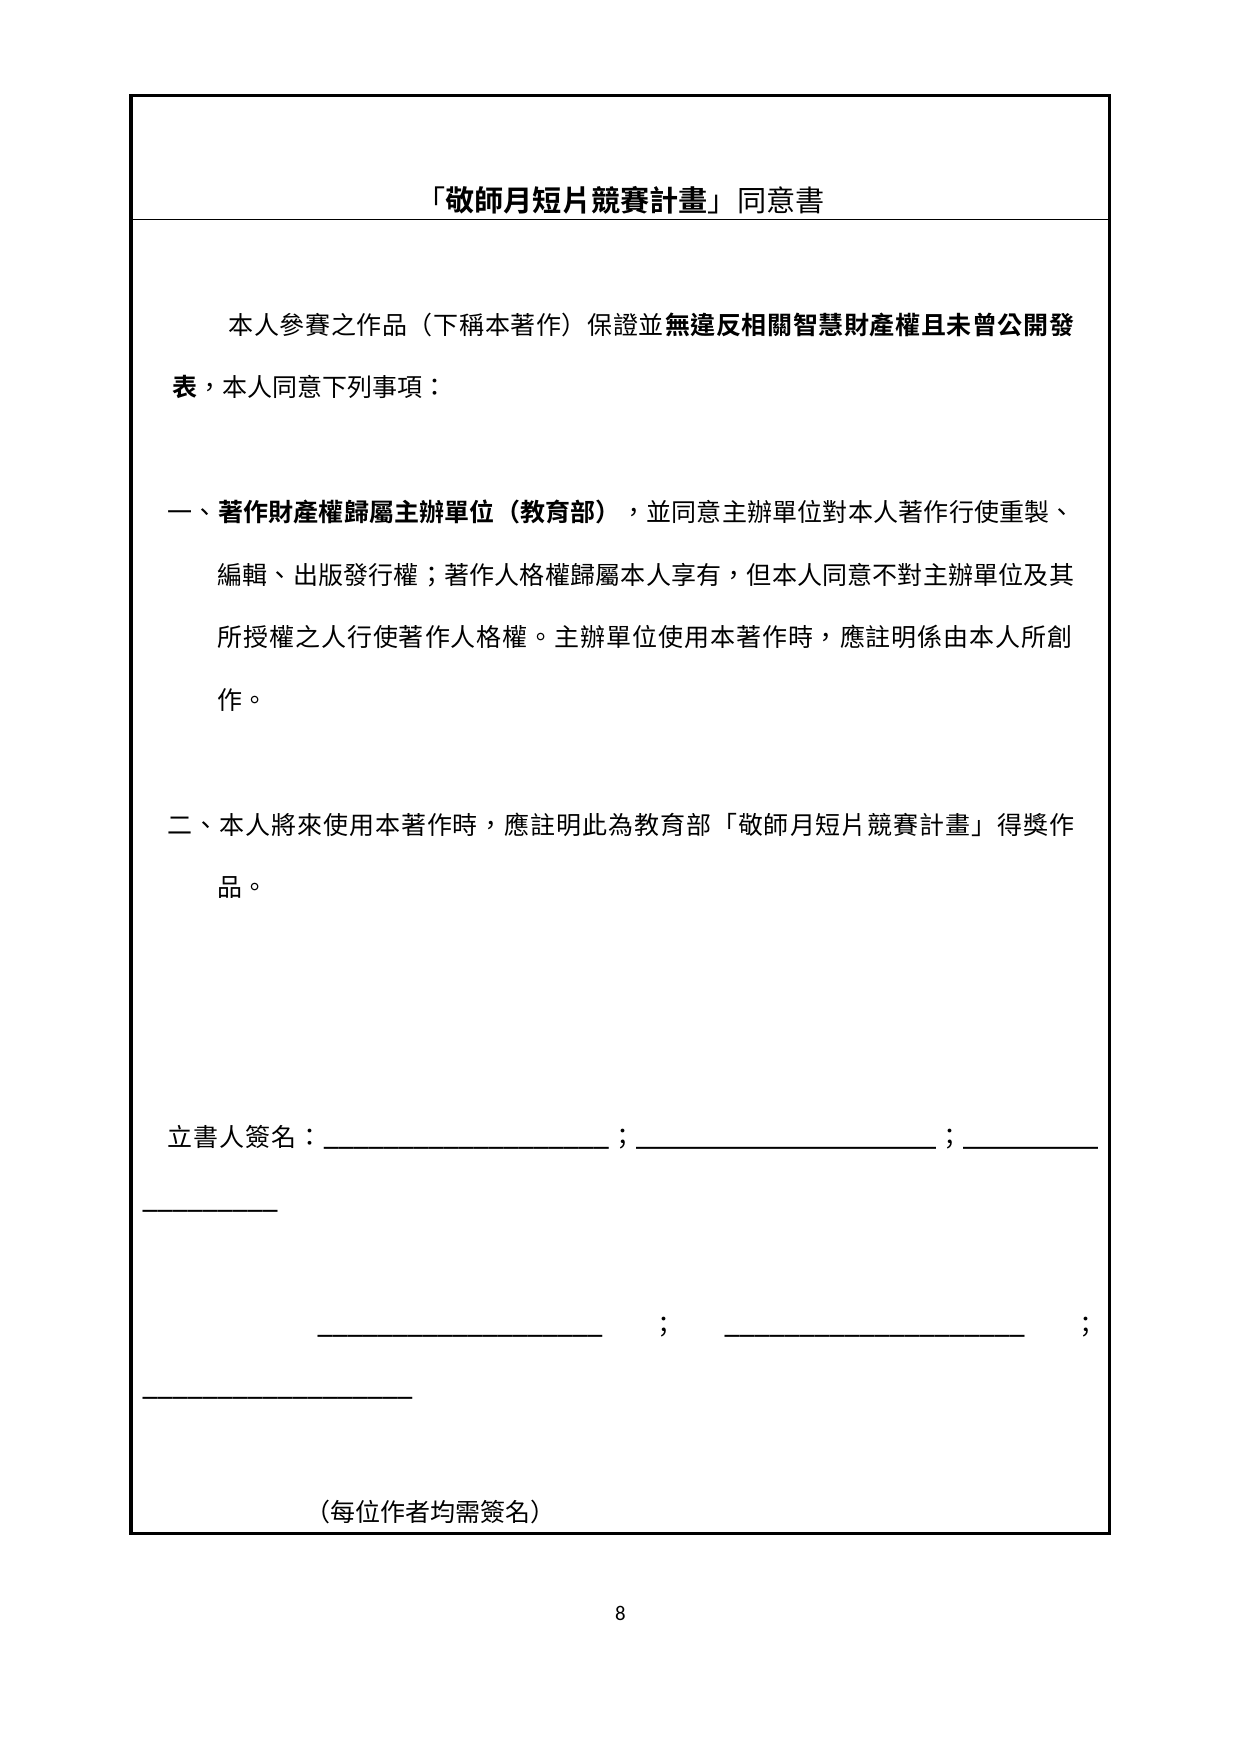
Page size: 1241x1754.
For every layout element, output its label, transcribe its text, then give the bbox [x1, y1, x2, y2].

table_header 「敬師月短片競賽計畫」同意書 [133, 97, 1108, 219]
table_cell 本人參賽之作品（下稱本著作）保證並無違反相關智慧財產權且未曾公開發表，本人同意下列事項： 一、著作財產權歸屬主辦單位（教育部），並同意主辦單位對本人著作行使重製、編輯、出版發行權；著作人格權歸屬本人享有，但本人同意不對主辦單位及其所授權之人行使著作人格權。主辦單位使用本著作時，應註明係由本人所創作。 二、本人將來使用本著作時，應註明此為教育部「敬師月短片競賽計畫」得獎作品。 立書人簽名：___________________；____________________；__________________ ___________________；____________________；__________________ （每位作者均需簽名） [133, 220, 1108, 1532]
